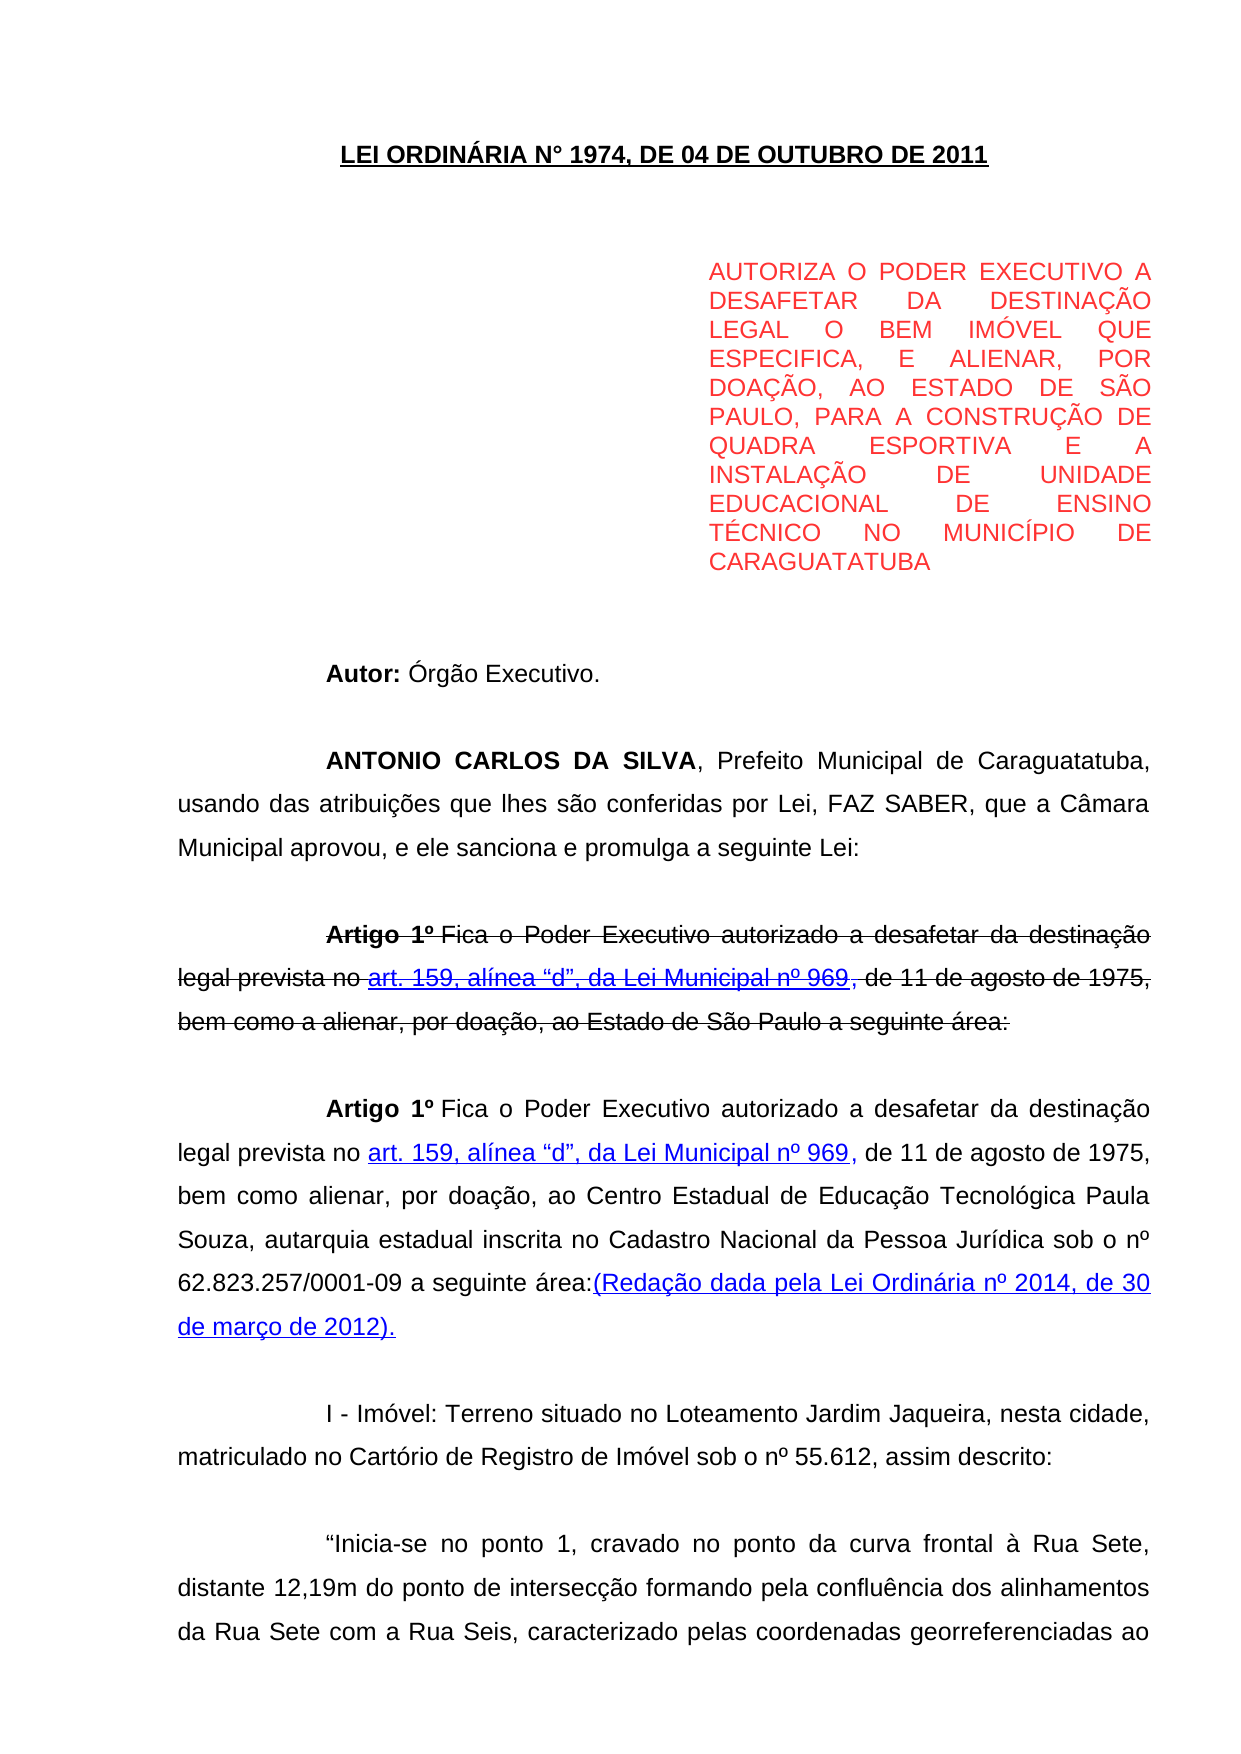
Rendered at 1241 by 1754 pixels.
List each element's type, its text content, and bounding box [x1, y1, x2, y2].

subtitle AUTORIZA O PODER EXECUTIVO A DESAFETAR DA DESTINAÇÃO LEGAL O BEM IMÓVEL QUE ESPECIFICA, E ALIENAR, POR DOAÇÃO, AO ESTADO DE SÃO PAULO, PARA A CONSTRUÇÃO DE QUADRA ESPORTIVA E A INSTALAÇÃO DE UNIDADE EDUCACIONAL DE ENSINO TÉCNICO NO MUNICÍPIO DE CARAGUATATUBA [709, 257, 1152, 576]
text I - Imóvel: Terreno situado no Loteamento Jardim Jaqueira, nesta cidade, matriculado no Cartório de Registro de Imóvel sob o nº 55.612, assim descrito: [177, 1399, 1152, 1471]
text Autor: Órgão Executivo. [177, 658, 1152, 687]
text Artigo 1º Fica o Poder Executivo autorizado a desafetar da destinação legal prevista no art. 159, alínea “d”, da Lei Municipal nº 969, de 11 de agosto de 1975, bem como alienar, por doação, ao Centro Estadual de Educação Tecnológica Paula Souza, autarquia estadual inscrita no Cadastro Nacional da Pessoa Jurídica sob o nº 62.823.257/0001-09 a seguinte área:(Redação dada pela Lei Ordinária nº 2014, de 30 de março de 2012). [177, 1094, 1152, 1341]
text LEI ORDINÁRIA N° 1974, DE 04 DE OUTUBRO DE 2011 [177, 140, 1152, 169]
text Artigo 1º Fica o Poder Executivo autorizado a desafetar da destinação legal prevista no art. 159, alínea “d”, da Lei Municipal nº 969, de 11 de agosto de 1975, bem como a alienar, por doação, ao Estado de São Paulo a seguinte área: [177, 920, 1152, 1036]
text ANTONIO CARLOS DA SILVA, Prefeito Municipal de Caraguatatuba, usando das atribuições que lhes são conferidas por Lei, FAZ SABER, que a Câmara Municipal aprovou, e ele sanciona e promulga a seguinte Lei: [177, 746, 1152, 862]
text “Inicia-se no ponto 1, cravado no ponto da curva frontal à Rua Sete, distante 12,19m do ponto de intersecção formando pela confluência dos alinhamentos da Rua Sete com a Rua Seis, caracterizado pelas coordenadas georreferenciadas ao [177, 1529, 1152, 1645]
